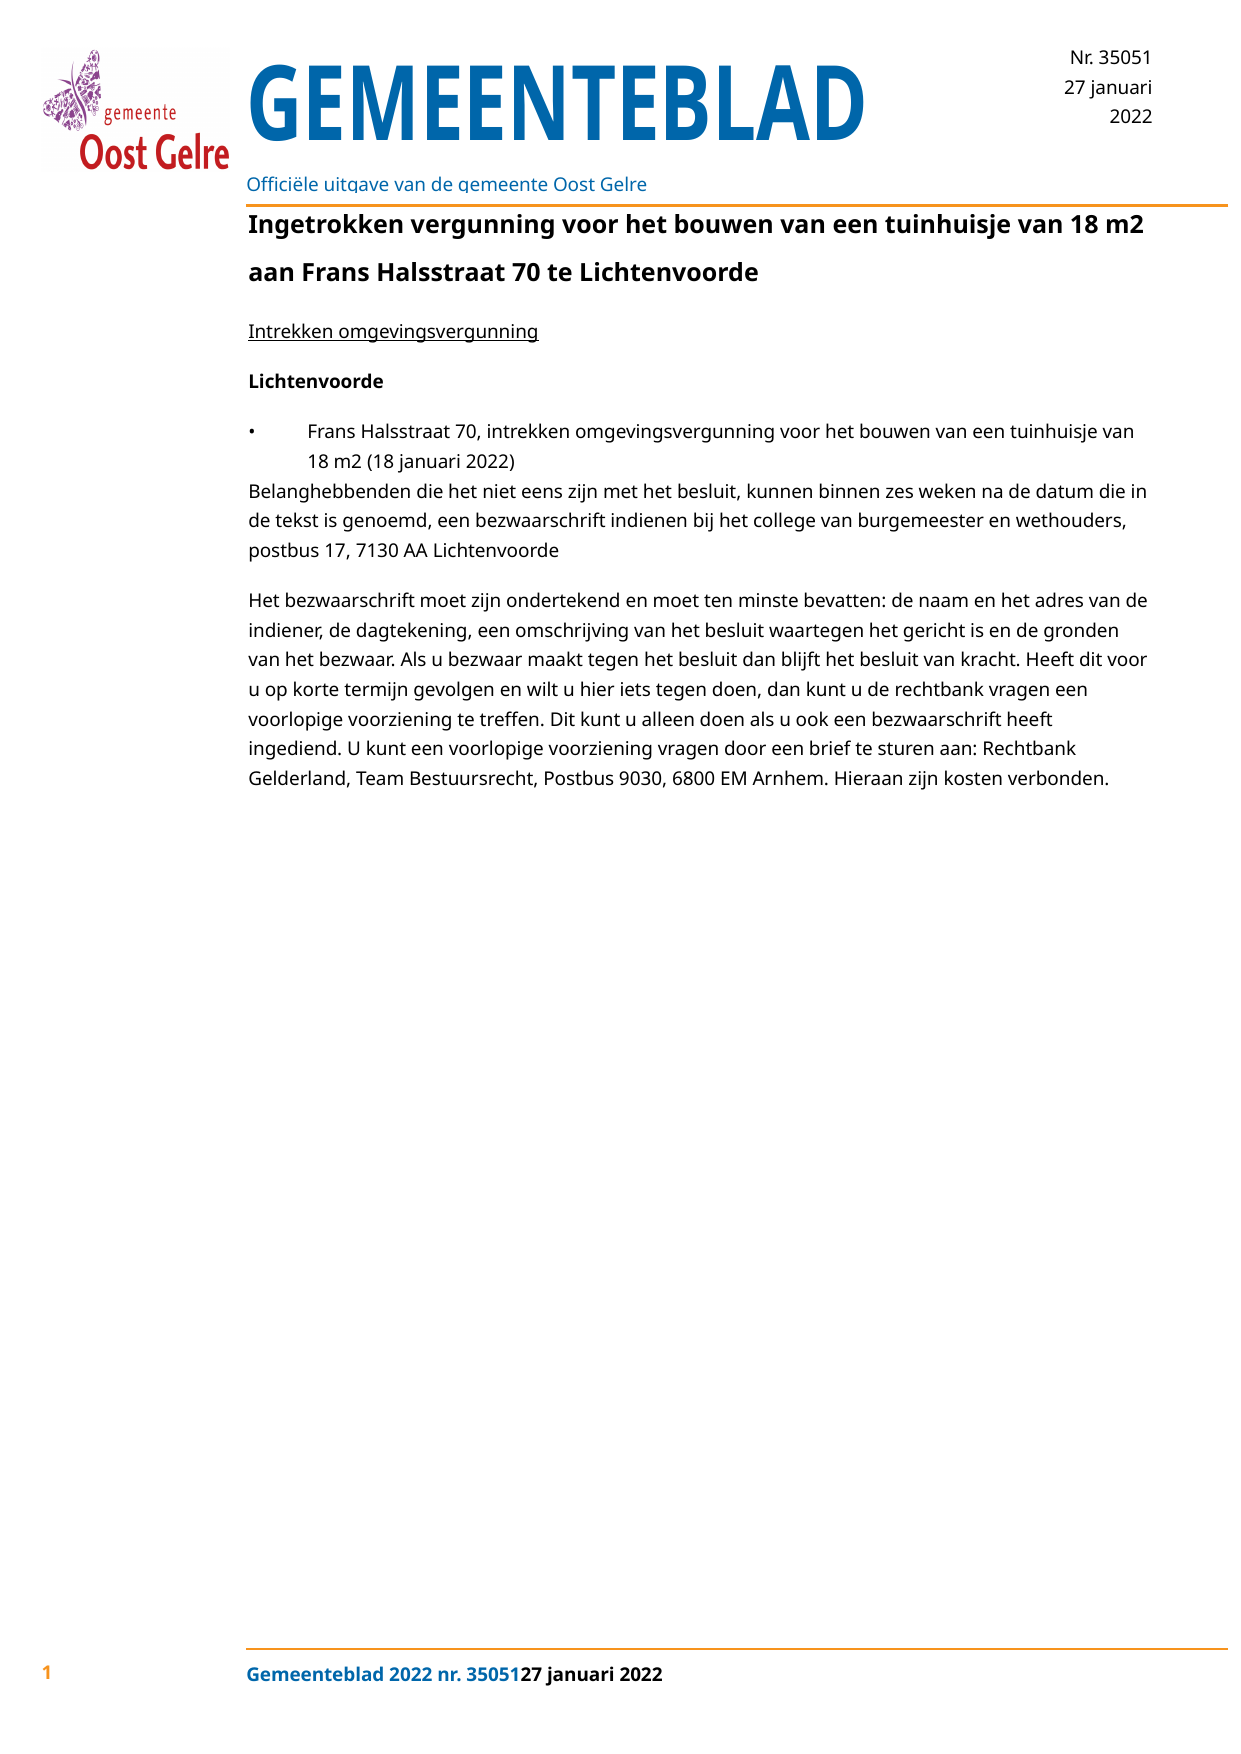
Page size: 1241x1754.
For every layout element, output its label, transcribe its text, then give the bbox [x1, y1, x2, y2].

picture [41, 47, 231, 172]
text Intrekken omgevingsvergunning [248, 318, 1152, 344]
text Belanghebbenden die het niet eens zijn met het besluit, kunnen binnen zes weken na de datum die in de tekst is genoemd, een bezwaarschrift indienen bij het college van burgemeester en wethouders, postbus 17, 7130 AA Lichtenvoorde [248, 478, 1152, 563]
text Het bezwaarschrift moet zijn ondertekend en moet ten minste bevatten: de naam en het adres van de indiener, de dagtekening, een omschrijving van het besluit waartegen het gericht is en de gronden van het bezwaar. Als u bezwaar maakt tegen het besluit dan blijft het besluit van kracht. Heeft dit voor u op korte termijn gevolgen en wilt u hier iets tegen doen, dan kunt u de rechtbank vragen een voorlopige voorziening te treffen. Dit kunt u alleen doen als u ook een bezwaarschrift heeft ingediend. U kunt een voorlopige voorziening vragen door een brief te sturen aan: Rechtbank Gelderland, Team Bestuursrecht, Postbus 9030, 6800 EM Arnhem. Hieraan zijn kosten verbonden. [248, 587, 1152, 791]
text Ingetrokken vergunning voor het bouwen van een tuinhuisje van 18 m2 aan Frans Halsstraat 70 te Lichtenvoorde [248, 207, 1152, 288]
list Frans Halsstraat 70, intrekken omgevingsvergunning voor het bouwen van een tuinhuisje van 18 m2 (18 januari 2022) [248, 419, 1152, 474]
text Lichtenvoorde [248, 368, 1152, 394]
